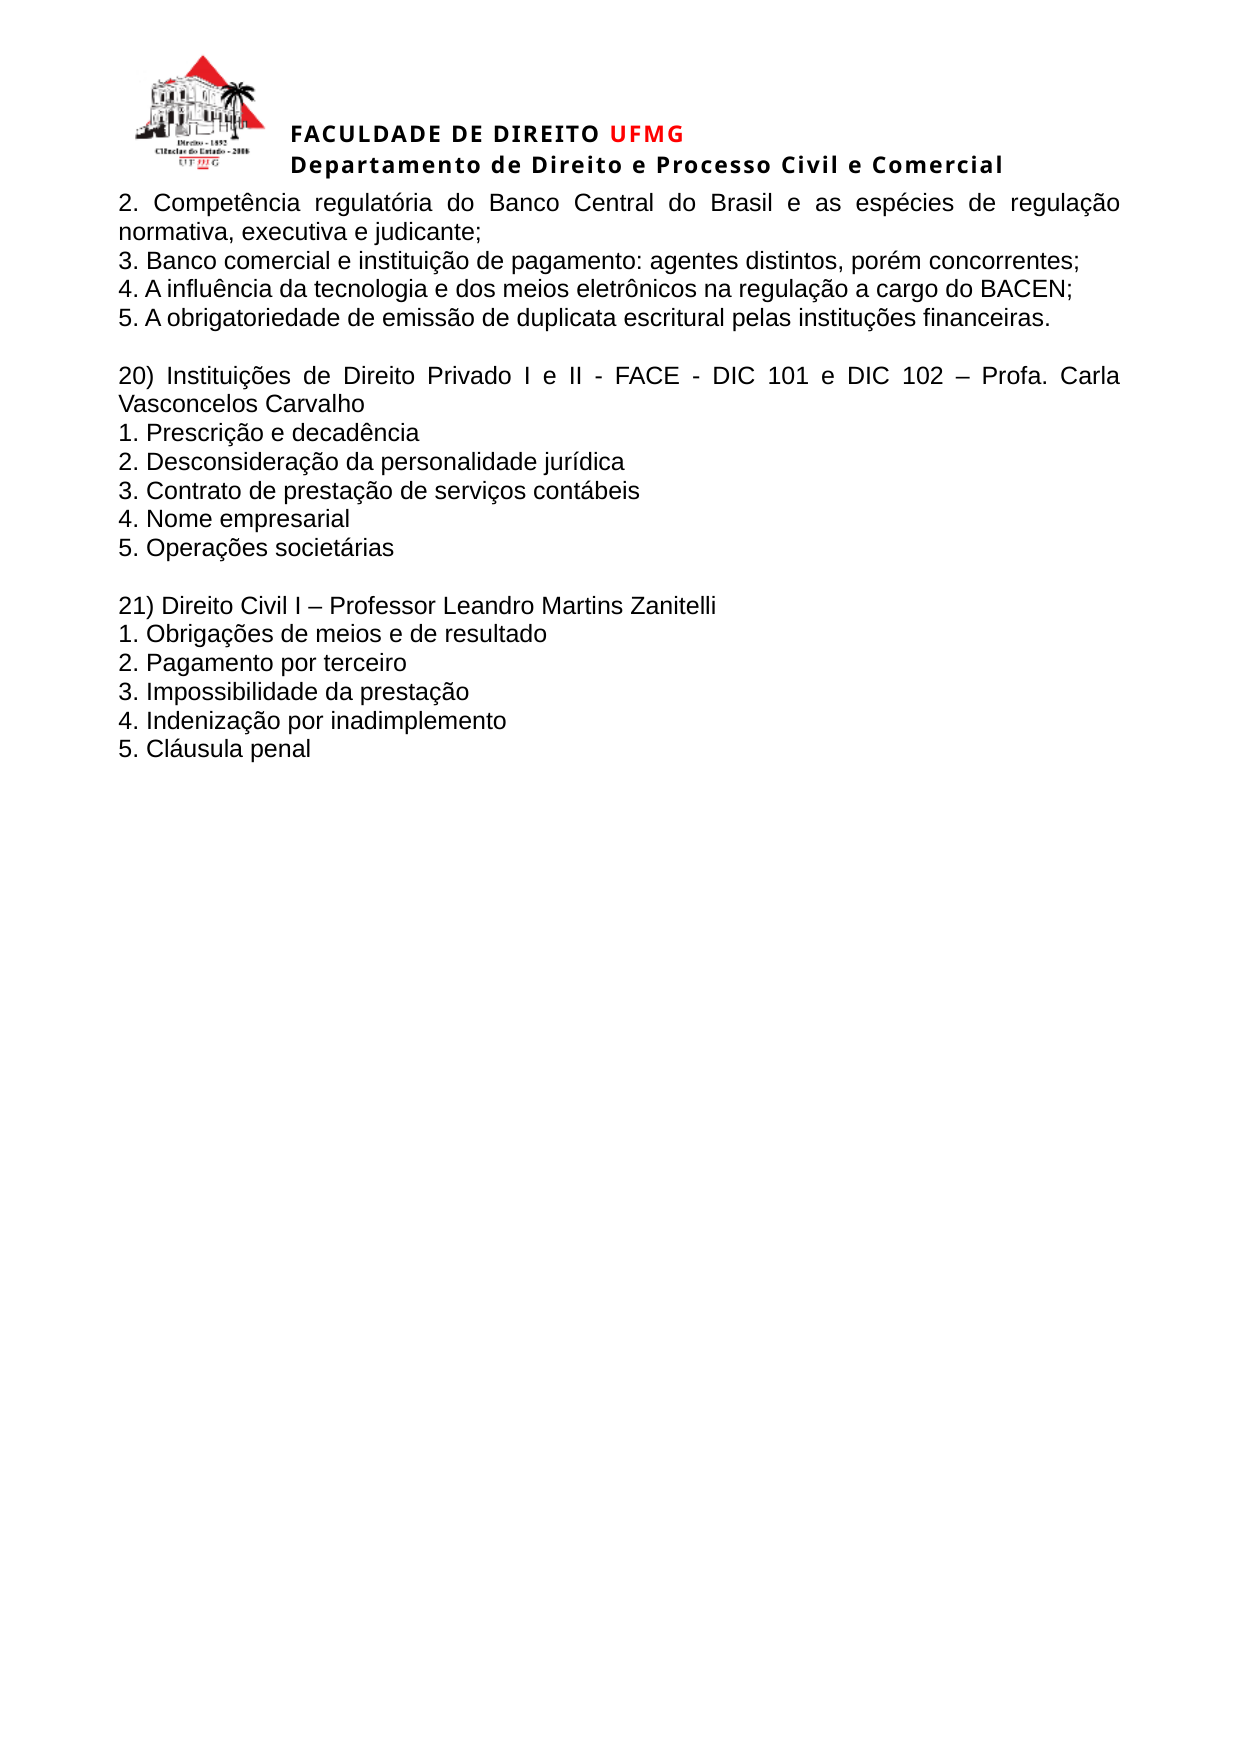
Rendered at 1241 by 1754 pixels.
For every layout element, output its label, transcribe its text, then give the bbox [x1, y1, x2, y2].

text 3. Impossibilidade da prestação [118, 677, 1122, 706]
text 5. Cláusula penal [118, 734, 1122, 763]
text 1. Obrigações de meios e de resultado [118, 619, 1122, 648]
text 4. Indenização por inadimplemento [118, 706, 1122, 734]
text 20) Instituições de Direito Privado I e II - FACE - DIC 101 e DIC 102 – Profa. Carla Vasconcelos Carvalho [118, 361, 1122, 418]
text 21) Direito Civil I – Professor Leandro Martins Zanitelli [118, 591, 1122, 619]
text 3. Contrato de prestação de serviços contábeis [118, 476, 1122, 504]
text 2. Pagamento por terceiro [118, 648, 1122, 677]
text 5. A obrigatoriedade de emissão de duplicata escritural pelas instituções financeiras. [118, 303, 1122, 332]
text 2. Desconsideração da personalidade jurídica [118, 447, 1122, 476]
text 3. Banco comercial e instituição de pagamento: agentes distintos, porém concorrentes; [118, 246, 1122, 274]
text 4. A influência da tecnologia e dos meios eletrônicos na regulação a cargo do BACEN; [118, 274, 1122, 303]
text 2. Competência regulatória do Banco Central do Brasil e as espécies de regulação normativa, executiva e judicante; [118, 188, 1122, 246]
text 5. Operações societárias [118, 533, 1122, 562]
text 4. Nome empresarial [118, 504, 1122, 533]
text 1. Prescrição e decadência [118, 418, 1122, 447]
picture [134, 53, 268, 179]
